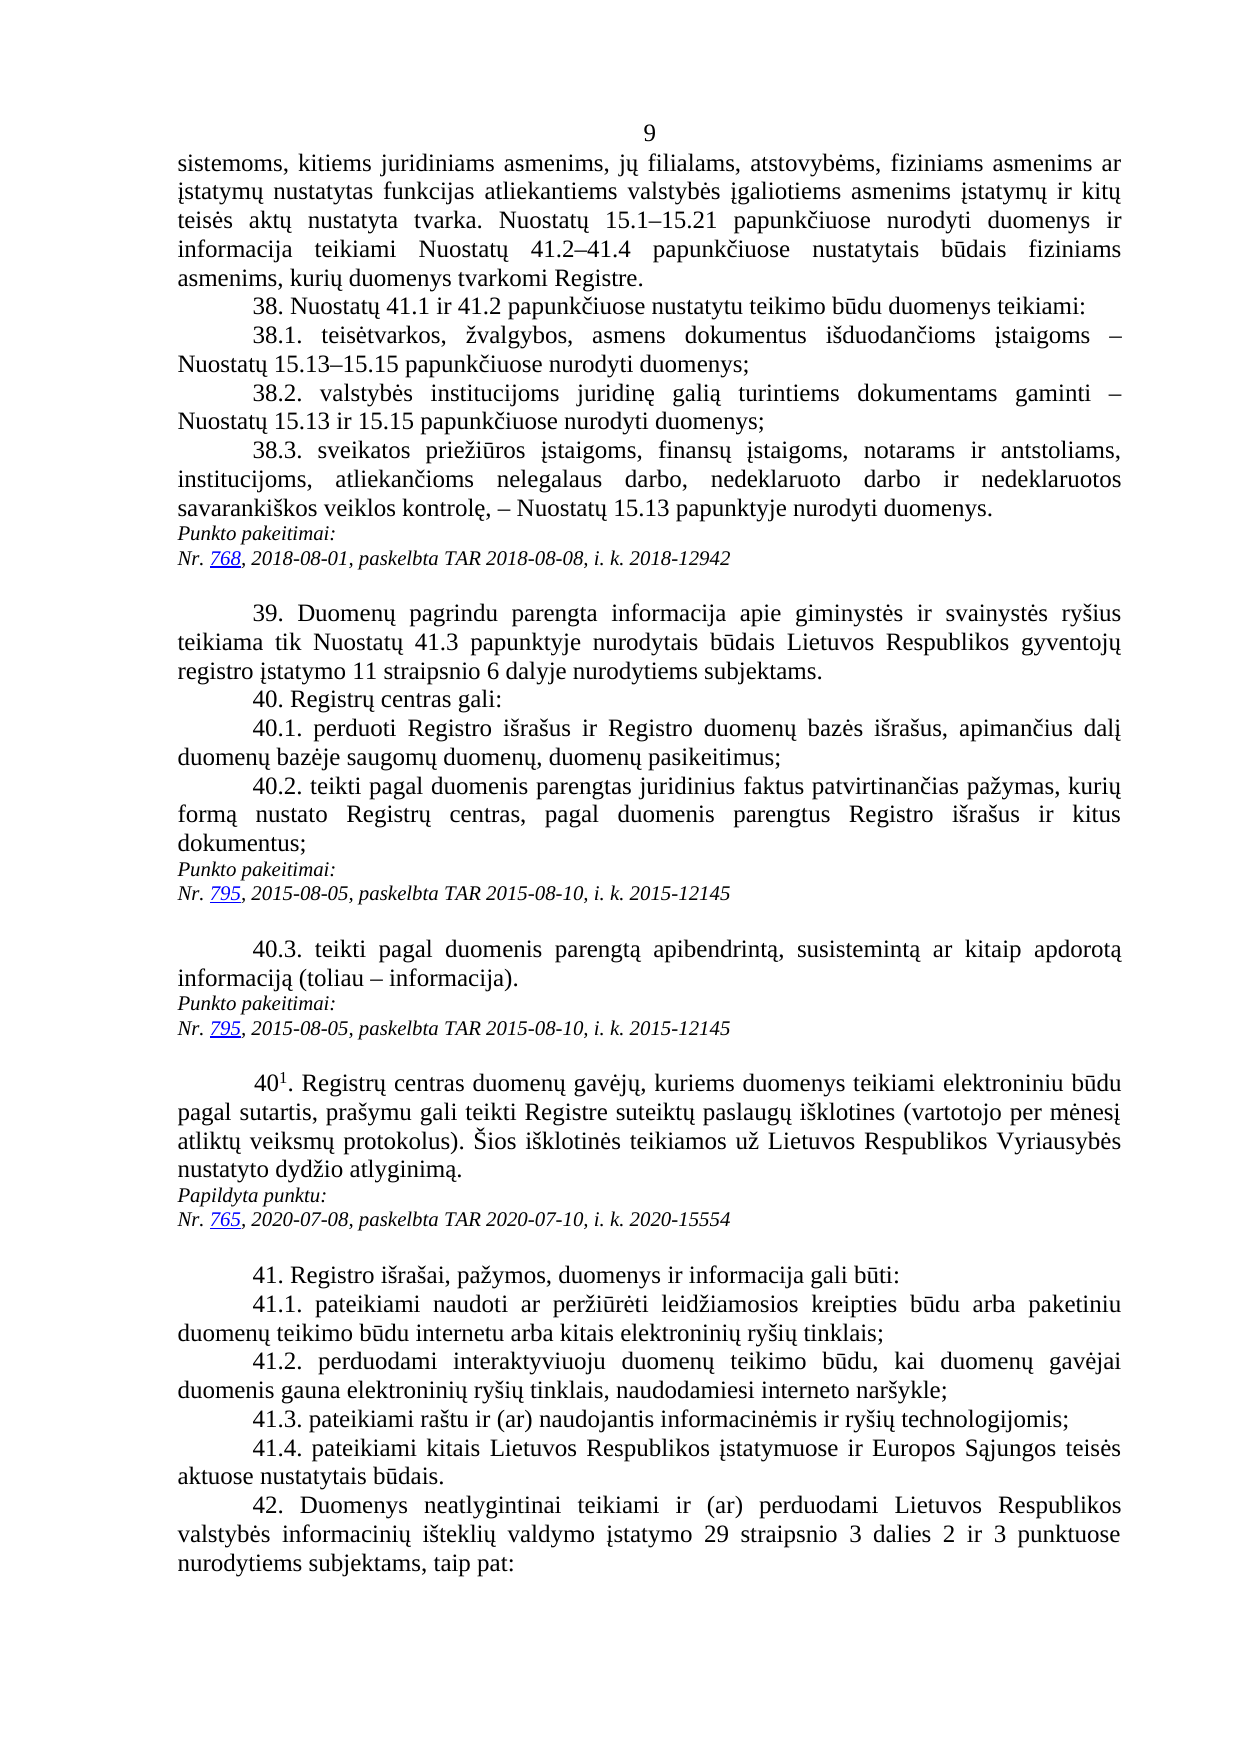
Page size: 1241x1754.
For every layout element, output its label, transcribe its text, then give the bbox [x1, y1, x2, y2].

text 38. Nuostatų 41.1 ir 41.2 papunkčiuose nustatytu teikimo būdu duomenys teikiami: [177, 291, 1122, 320]
text 42. Duomenys neatlygintinai teikiami ir (ar) perduodami Lietuvos Respublikos valstybės informacinių išteklių valdymo įstatymo 29 straipsnio 3 dalies 2 ir 3 punktuose nurodytiems subjektams, taip pat: [177, 1490, 1122, 1576]
text sistemoms, kitiems juridiniams asmenims, jų filialams, atstovybėms, fiziniams asmenims ar įstatymų nustatytas funkcijas atliekantiems valstybės įgaliotiems asmenims įstatymų ir kitų teisės aktų nustatyta tvarka. Nuostatų 15.1–15.21 papunkčiuose nurodyti duomenys ir informacija teikiami Nuostatų 41.2–41.4 papunkčiuose nustatytais būdais fiziniams asmenims, kurių duomenys tvarkomi Registre. [177, 148, 1122, 291]
text Punkto pakeitimai: [177, 991, 1122, 1015]
text 39. Duomenų pagrindu parengta informacija apie giminystės ir svainystės ryšius teikiama tik Nuostatų 41.3 papunktyje nurodytais būdais Lietuvos Respublikos gyventojų registro įstatymo 11 straipsnio 6 dalyje nurodytiems subjektams. [177, 598, 1122, 684]
text 40.3. teikti pagal duomenis parengtą apibendrintą, susistemintą ar kitaip apdorotą informaciją (toliau – informacija). [177, 934, 1122, 991]
text Nr. 768, 2018-08-01, paskelbta TAR 2018-08-08, i. k. 2018-12942 [177, 545, 1122, 569]
text 38.2. valstybės institucijoms juridinę galią turintiems dokumentams gaminti – Nuostatų 15.13 ir 15.15 papunkčiuose nurodyti duomenys; [177, 378, 1122, 435]
text 401. Registrų centras duomenų gavėjų, kuriems duomenys teikiami elektroniniu būdu pagal sutartis, prašymu gali teikti Registre suteiktų paslaugų išklotines (vartotojo per mėnesį atliktų veiksmų protokolus). Šios išklotinės teikiamos už Lietuvos Respublikos Vyriausybės nustatyto dydžio atlyginimą. [177, 1068, 1122, 1183]
text 41.2. perduodami interaktyviuoju duomenų teikimo būdu, kai duomenų gavėjai duomenis gauna elektroninių ryšių tinklais, naudodamiesi interneto naršykle; [177, 1346, 1122, 1404]
text 41.3. pateikiami raštu ir (ar) naudojantis informacinėmis ir ryšių technologijomis; [177, 1404, 1122, 1433]
text 41.1. pateikiami naudoti ar peržiūrėti leidžiamosios kreipties būdu arba paketiniu duomenų teikimo būdu internetu arba kitais elektroninių ryšių tinklais; [177, 1289, 1122, 1346]
text Punkto pakeitimai: [177, 857, 1122, 881]
text Nr. 765, 2020-07-08, paskelbta TAR 2020-07-10, i. k. 2020-15554 [177, 1207, 1122, 1231]
text 40.2. teikti pagal duomenis parengtas juridinius faktus patvirtinančias pažymas, kurių formą nustato Registrų centras, pagal duomenis parengtus Registro išrašus ir kitus dokumentus; [177, 771, 1122, 857]
text 41.4. pateikiami kitais Lietuvos Respublikos įstatymuose ir Europos Sąjungos teisės aktuose nustatytais būdais. [177, 1433, 1122, 1490]
text Nr. 795, 2015-08-05, paskelbta TAR 2015-08-10, i. k. 2015-12145 [177, 1015, 1122, 1039]
text Papildyta punktu: [177, 1183, 1122, 1207]
text 40.1. perduoti Registro išrašus ir Registro duomenų bazės išrašus, apimančius dalį duomenų bazėje saugomų duomenų, duomenų pasikeitimus; [177, 713, 1122, 771]
text Nr. 795, 2015-08-05, paskelbta TAR 2015-08-10, i. k. 2015-12145 [177, 881, 1122, 905]
text 38.1. teisėtvarkos, žvalgybos, asmens dokumentus išduodančioms įstaigoms – Nuostatų 15.13–15.15 papunkčiuose nurodyti duomenys; [177, 320, 1122, 378]
text Punkto pakeitimai: [177, 521, 1122, 545]
text 40. Registrų centras gali: [177, 684, 1122, 713]
text 38.3. sveikatos priežiūros įstaigoms, finansų įstaigoms, notarams ir antstoliams, institucijoms, atliekančioms nelegalaus darbo, nedeklaruoto darbo ir nedeklaruotos savarankiškos veiklos kontrolę, – Nuostatų 15.13 papunktyje nurodyti duomenys. [177, 435, 1122, 521]
text 41. Registro išrašai, pažymos, duomenys ir informacija gali būti: [177, 1260, 1122, 1289]
